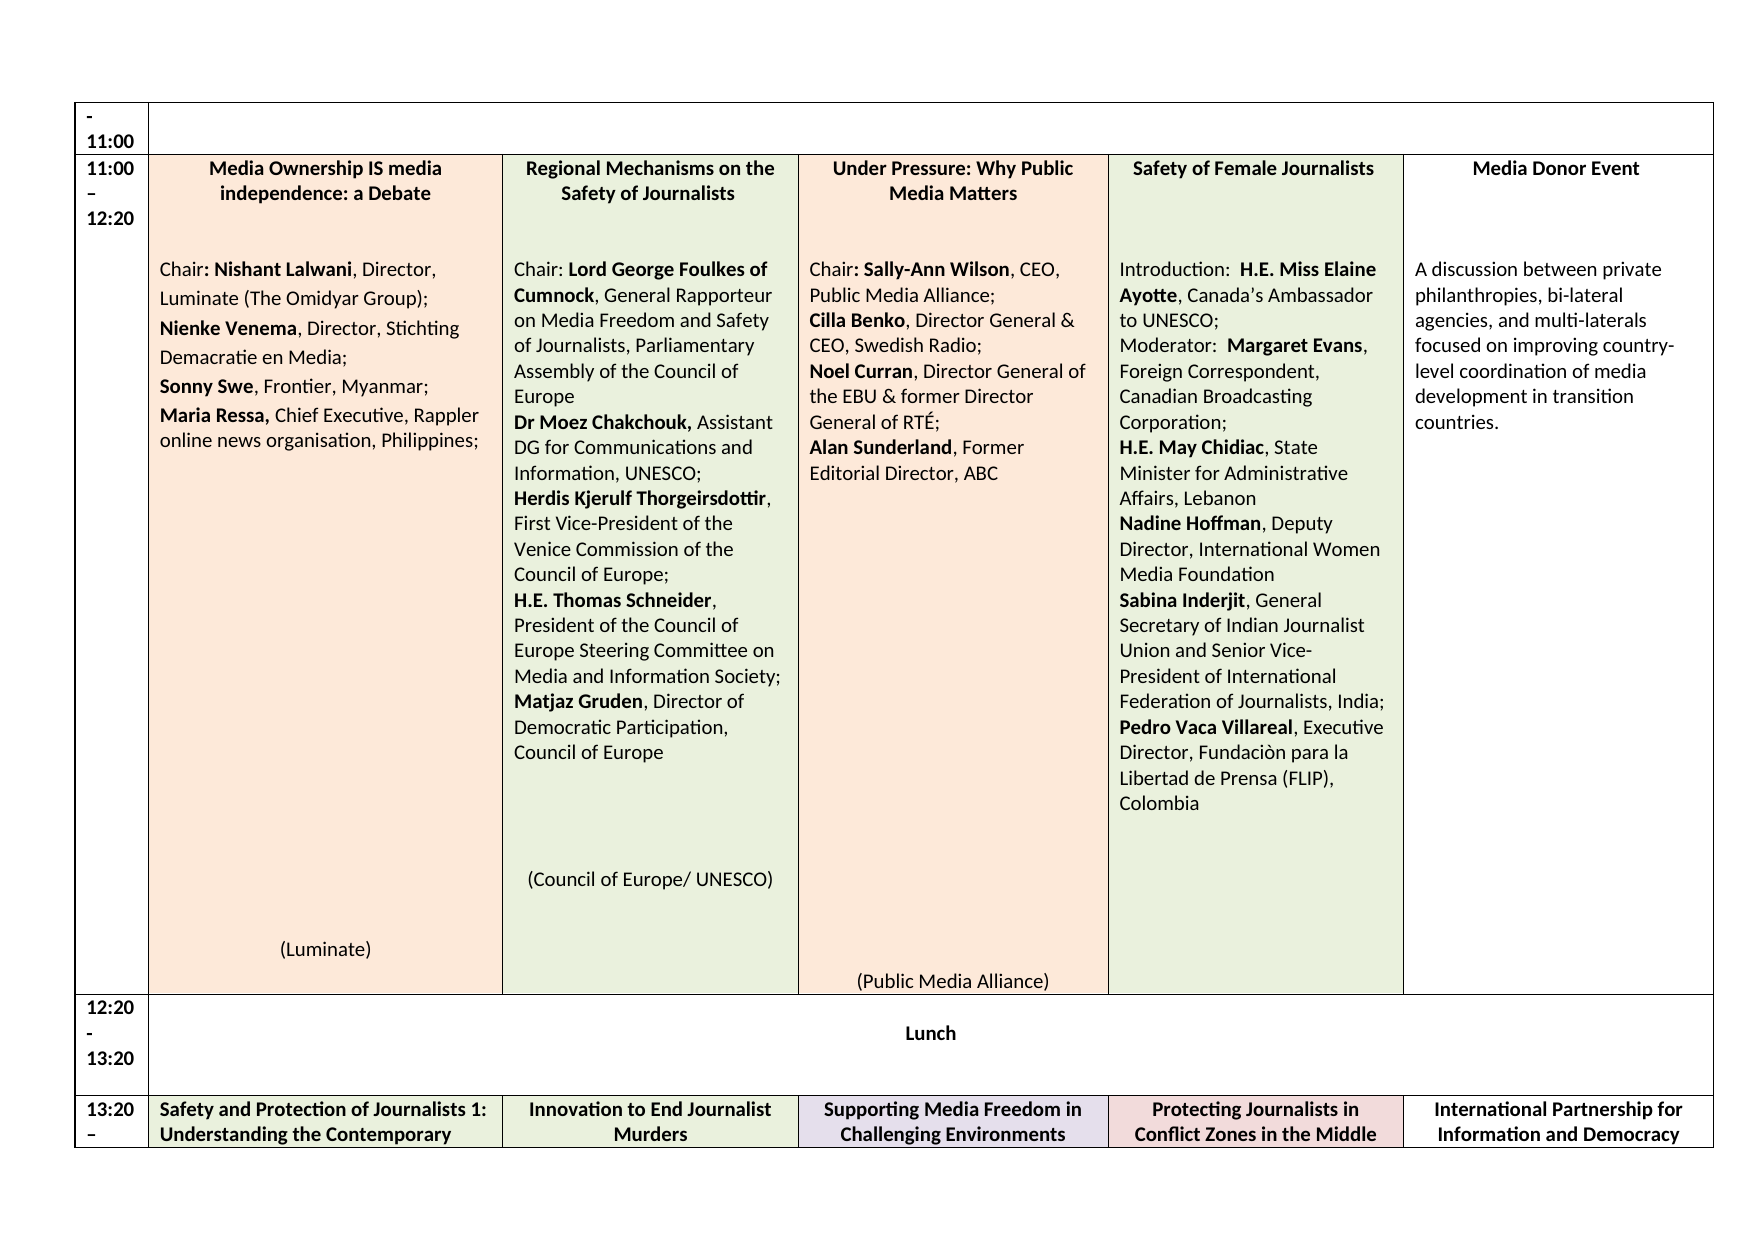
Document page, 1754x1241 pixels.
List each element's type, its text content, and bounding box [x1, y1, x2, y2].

table_cell International Partnership for Information and Democracy [1404, 1096, 1713, 1147]
table_cell Media Donor Event A discussion between private philanthropies, bi-lateral agencies, and multi-laterals focused on improving country-level coordination of media development in transition countries. [1404, 155, 1713, 993]
table_cell 11:00 – 12:20 [76, 155, 148, 993]
table_cell 13:20 – [76, 1096, 148, 1147]
table_cell Regional Mechanisms on the Safety of Journalists Chair: Lord George Foulkes of Cumnock, General Rapporteur on Media Freedom and Safety of Journalists, Parliamentary Assembly of the Council of Europe Dr Moez Chakchouk, Assistant DG for Communications and Information, UNESCO; Herdis Kjerulf Thorgeirsdottir, First Vice-President of the Venice Commission of the Council of Europe; H.E. Thomas Schneider, President of the Council of Europe Steering Committee on Media and Information Society; Matjaz Gruden, Director of Democratic Participation, Council of Europe (Council of Europe/ UNESCO) [503, 155, 798, 993]
table_cell Under Pressure: Why Public Media Matters Chair: Sally-Ann Wilson, CEO, Public Media Alliance; Cilla Benko, Director General & CEO, Swedish Radio; Noel Curran, Director General of the EBU & former Director General of RTÉ; Alan Sunderland, Former Editorial Director, ABC (Public Media Alliance) [799, 155, 1108, 993]
table_cell Safety and Protection of Journalists 1: Understanding the Contemporary [149, 1096, 502, 1147]
table_cell Safety of Female Journalists Introduction: H.E. Miss Elaine Ayotte, Canada’s Ambassador to UNESCO; Moderator: Margaret Evans, Foreign Correspondent, Canadian Broadcasting Corporation; H.E. May Chidiac, State Minister for Administrative Affairs, Lebanon Nadine Hoffman, Deputy Director, International Women Media Foundation Sabina Inderjit, General Secretary of Indian Journalist Union and Senior Vice-President of International Federation of Journalists, India; Pedro Vaca Villareal, Executive Director, Fundaciòn para la Libertad de Prensa (FLIP), Colombia [1109, 155, 1403, 993]
table_cell Supporting Media Freedom in Challenging Environments [799, 1096, 1108, 1147]
table_cell Lunch [149, 995, 1713, 1095]
table_cell - 11:00 [76, 103, 148, 154]
table_cell [149, 103, 1713, 154]
table_cell 12:20 - 13:20 [76, 995, 148, 1095]
table_cell Media Ownership IS media independence: a Debate Chair: Nishant Lalwani, Director, Luminate (The Omidyar Group); Nienke Venema, Director, Stichting Demacratie en Media; Sonny Swe, Frontier, Myanmar; Maria Ressa, Chief Executive, Rappler online news organisation, Philippines; (Luminate) [149, 155, 502, 993]
table_cell Protecting Journalists in Conflict Zones in the Middle [1109, 1096, 1403, 1147]
table_cell Innovation to End Journalist Murders [503, 1096, 798, 1147]
